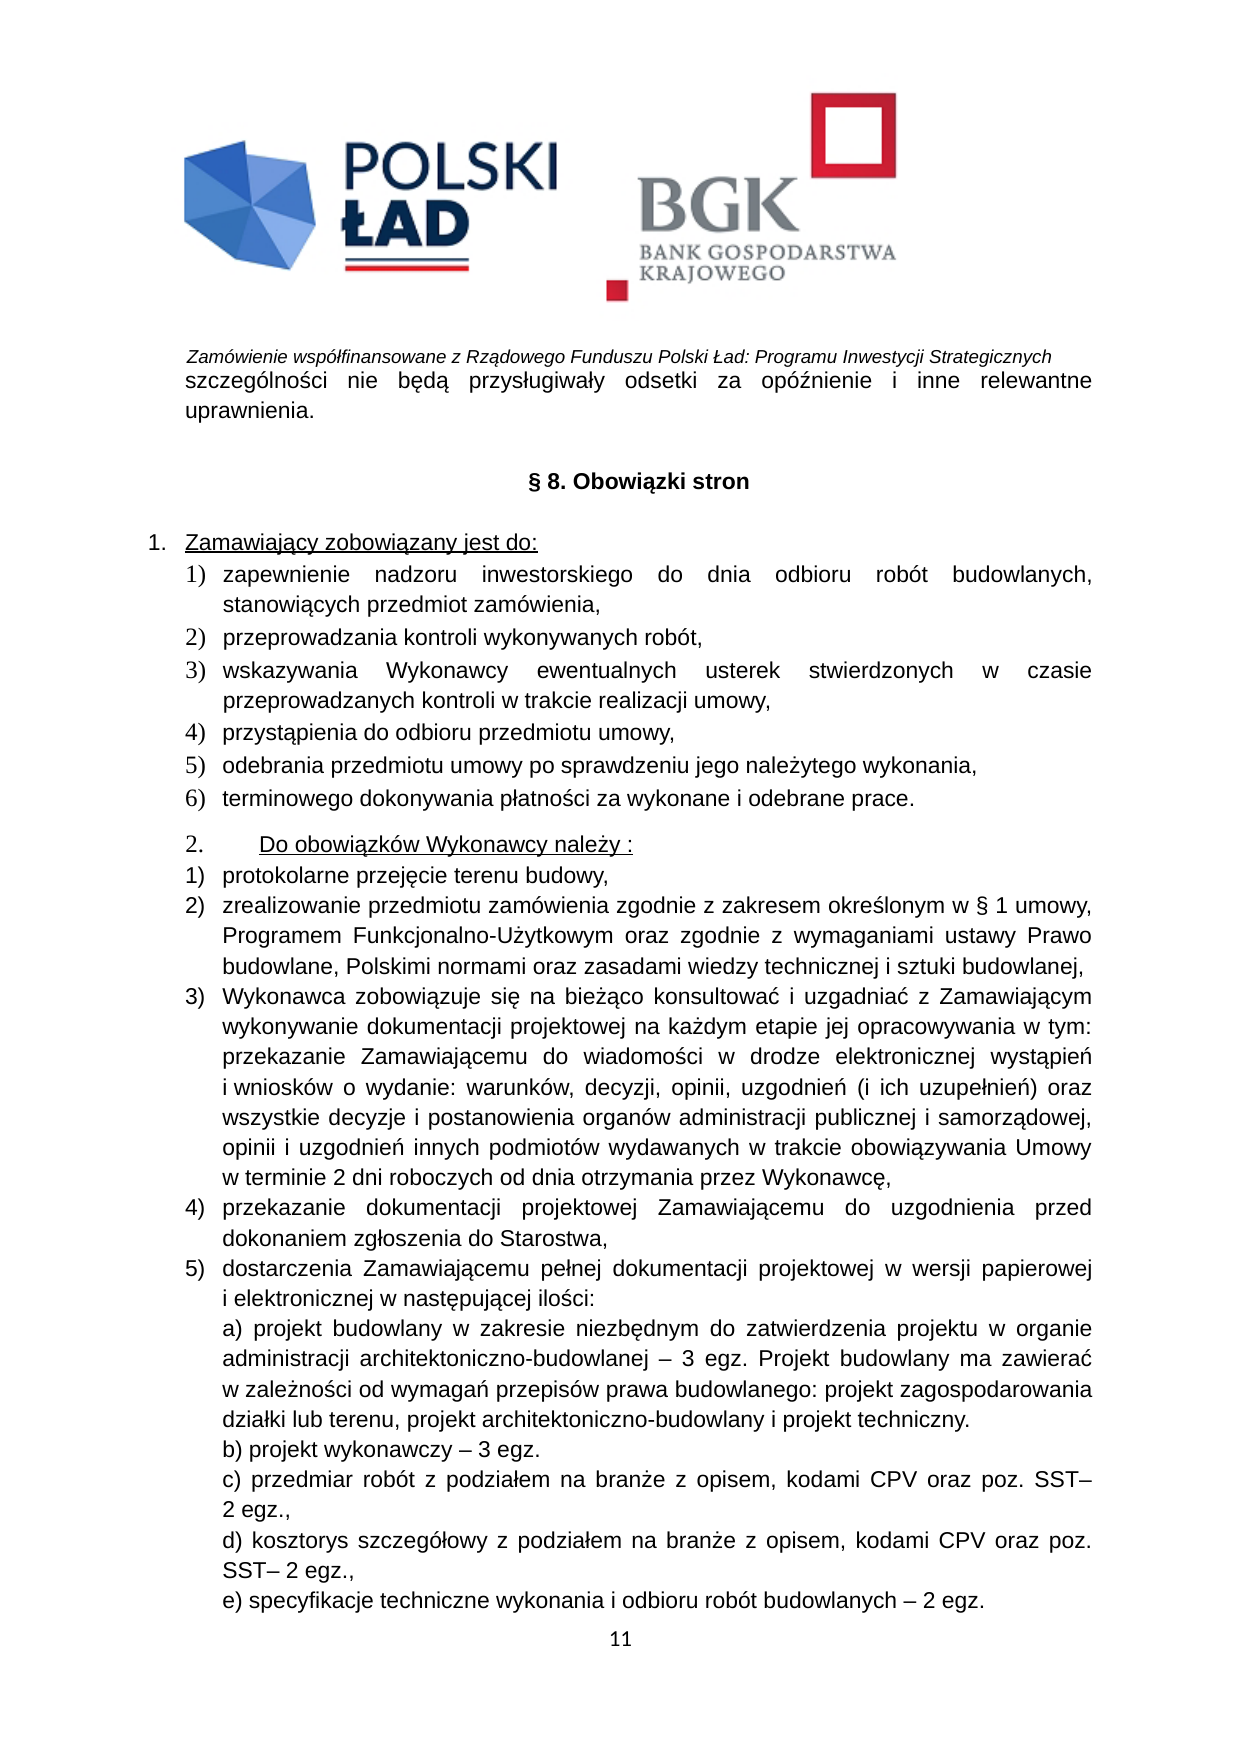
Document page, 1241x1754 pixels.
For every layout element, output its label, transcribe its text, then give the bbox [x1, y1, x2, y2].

list protokolarne przejęcie terenu budowy, [185, 862, 1093, 888]
list przekazanie dokumentacji projektowej Zamawiającemu do uzgodnienia przed dokonaniem zgłoszenia do Starostwa, [185, 1194, 1093, 1251]
list Wykonawca zobowiązuje się na bieżąco konsultować i uzgadniać z Zamawiającym wykonywanie dokumentacji projektowej na każdym etapie jej opracowywania w tym: przekazanie Zamawiającemu do wiadomości w drodze elektronicznej wystąpień i wniosków o wydanie: warunków, decyzji, opinii, uzgodnień (i ich uzupełnień) oraz wszystkie decyzje i postanowienia organów administracji publicznej i samorządowej, opinii i uzgodnień innych podmiotów wydawanych w trakcie obowiązywania Umowy w terminie 2 dni roboczych od dnia otrzymania przez Wykonawcę, [185, 983, 1093, 1191]
text b) projekt wykonawczy – 3 egz. [222, 1436, 1093, 1462]
list dostarczenia Zamawiającemu pełnej dokumentacji projektowej w wersji papierowej i elektronicznej w następującej ilości: [185, 1255, 1093, 1311]
list terminowego dokonywania płatności za wykonane i odebrane prace. [185, 783, 1093, 812]
list wskazywania Wykonawcy ewentualnych usterek stwierdzonych w czasie przeprowadzanych kontroli w trakcie realizacji umowy, [185, 655, 1093, 714]
text c) przedmiar robót z podziałem na branże z opisem, kodami CPV oraz poz. SST– 2 egz., [222, 1466, 1093, 1523]
text e) specyfikacje techniczne wykonania i odbioru robót budowlanych – 2 egz. [222, 1587, 1093, 1613]
list odebrania przedmiotu umowy po sprawdzeniu jego należytego wykonania, [185, 751, 1093, 779]
list Do obowiązków Wykonawcy należy : [185, 829, 1093, 858]
list przeprowadzania kontroli wykonywanych robót, [185, 622, 1093, 650]
list przystąpienia do odbioru przedmiotu umowy, [185, 717, 1093, 746]
list zrealizowanie przedmiotu zamówienia zgodnie z zakresem określonym w § 1 umowy, Programem Funkcjonalno-Użytkowym oraz zgodnie z wymaganiami ustawy Prawo budowlane, Polskimi normami oraz zasadami wiedzy technicznej i sztuki budowlanej, [185, 892, 1093, 979]
list szczególności nie będą przysługiwały odsetki za opóźnienie i inne relewantne uprawnienia. [148, 367, 1093, 424]
list Zamawiający zobowiązany jest do: [148, 529, 1093, 555]
list § 8. Obowiązki stron [185, 468, 1093, 494]
list zapewnienie nadzoru inwestorskiego do dnia odbioru robót budowlanych, stanowiących przedmiot zamówienia, [185, 559, 1093, 618]
text d) kosztorys szczegółowy z podziałem na branże z opisem, kodami CPV oraz poz. SST– 2 egz., [222, 1527, 1093, 1583]
text a) projekt budowlany w zakresie niezbędnym do zatwierdzenia projektu w organie administracji architektoniczno-budowlanej – 3 egz. Projekt budowlany ma zawierać w zależności od wymagań przepisów prawa budowlanego: projekt zagospodarowania działki lub terenu, projekt architektoniczno-budowlany i projekt techniczny. [222, 1315, 1093, 1432]
